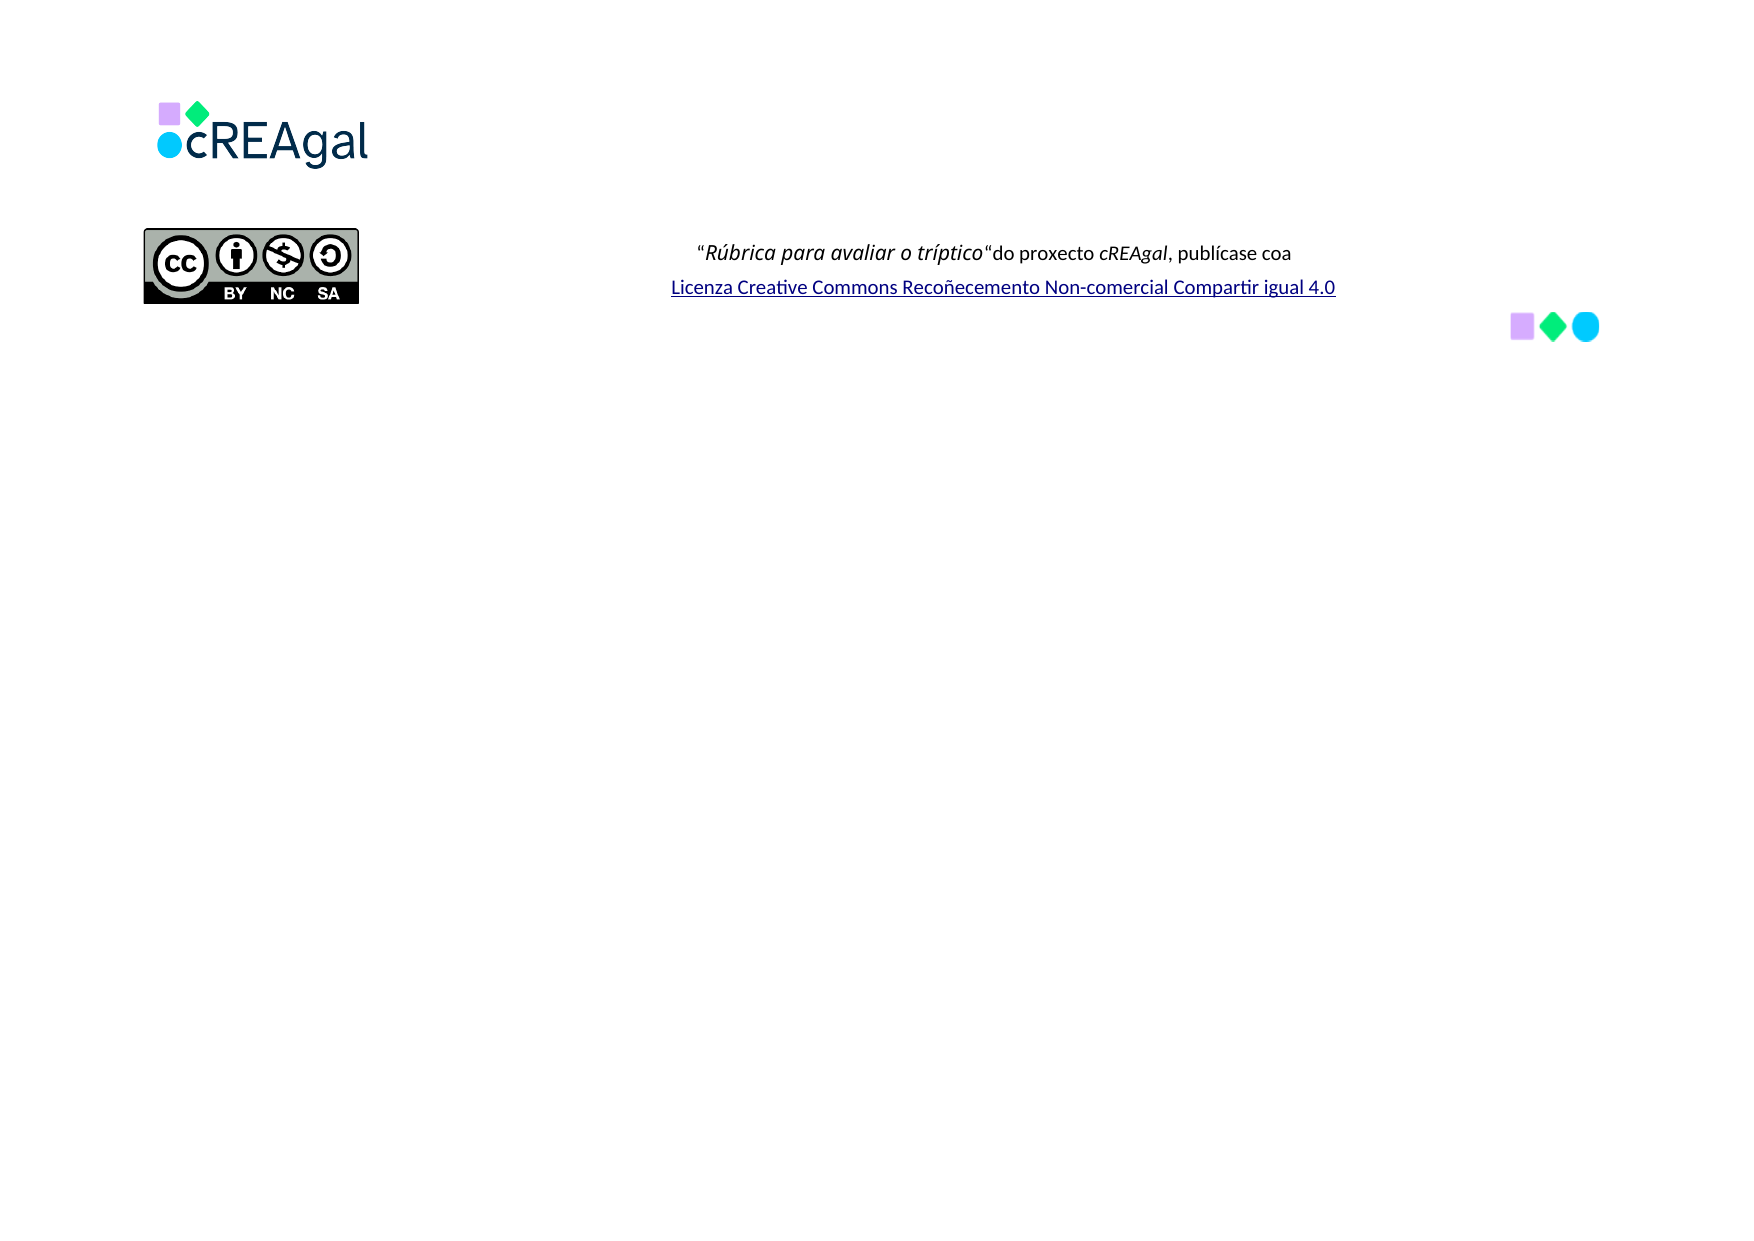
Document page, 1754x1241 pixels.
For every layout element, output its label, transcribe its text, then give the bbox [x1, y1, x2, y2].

picture [1593, 312, 1600, 323]
picture [143, 228, 359, 304]
text Licenza Creative Commons Recoñecemento Non-comercial Compartir igual 4.0 [359, 280, 1606, 298]
text “Rúbrica para avaliar o tríptico“do proxecto cREAgal, publícase coa [359, 246, 1606, 264]
picture [157, 101, 368, 169]
picture [1510, 312, 1583, 342]
picture [1589, 329, 1600, 342]
